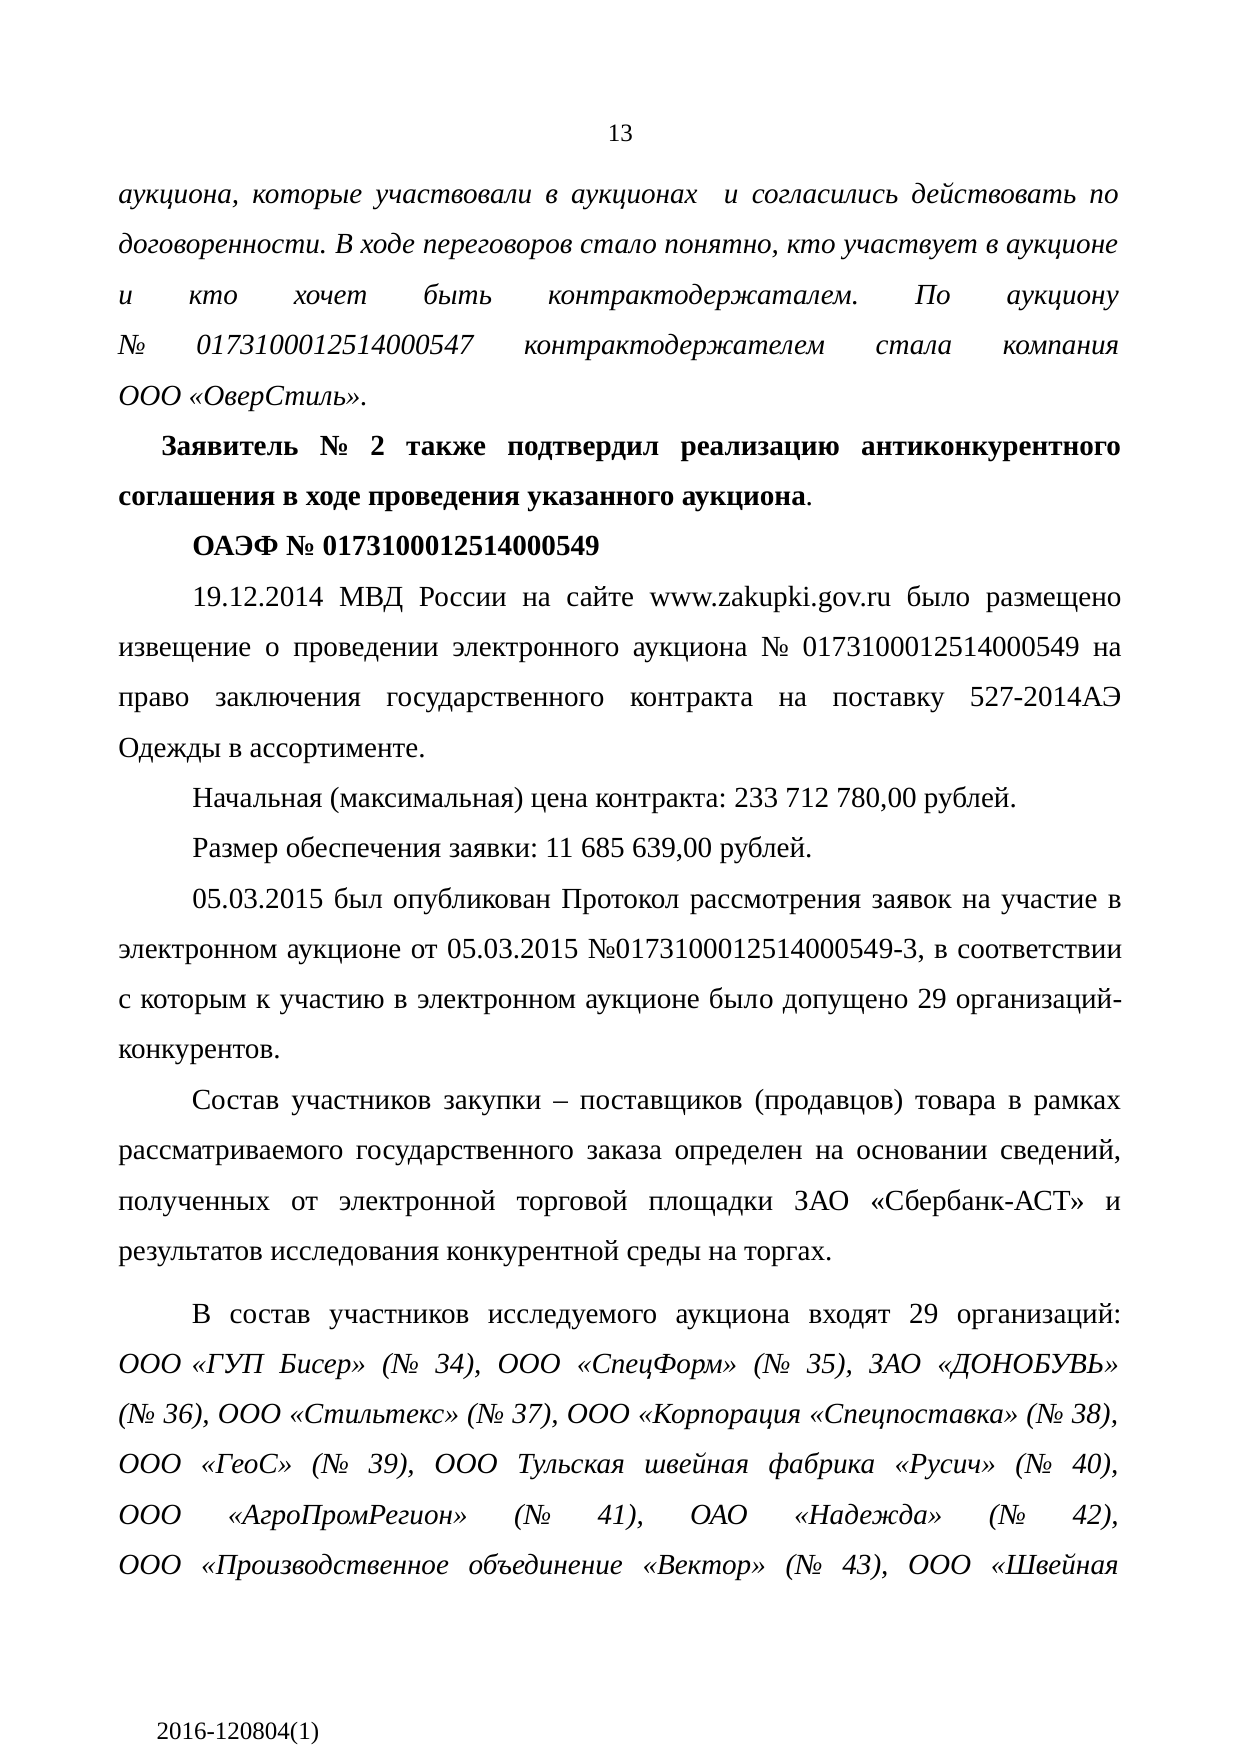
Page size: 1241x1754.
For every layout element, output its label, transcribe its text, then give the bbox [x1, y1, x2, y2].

text 05.03.2015 был опубликован Протокол рассмотрения заявок на участие в электронном аукционе от 05.03.2015 №0173100012514000549-3, в соответствии с которым к участию в электронном аукционе было допущено 29 организаций-конкурентов. [118, 881, 1122, 1065]
text Заявитель № 2 также подтвердил реализацию антиконкурентного соглашения в ходе проведения указанного аукциона. [118, 428, 1122, 512]
text ОАЭФ № 0173100012514000549 [118, 528, 1122, 562]
text Начальная (максимальная) цена контракта: 233 712 780,00 рублей. [118, 780, 1122, 814]
text Состав участников закупки – поставщиков (продавцов) товара в рамках рассматриваемого государственного заказа определен на основании сведений, полученных от электронной торговой площадки ЗАО «Сбербанк-АСТ» и результатов исследования конкурентной среды на торгах. [118, 1082, 1122, 1266]
text аукциона, которые участвовали в аукционах и согласились действовать по договоренности. В ходе переговоров стало понятно, кто участвует в аукционе и кто хочет быть контрактодержаталем. По аукциону № 0173100012514000547 контрактодержателем стала компания ООО «ОверСтиль». [118, 176, 1122, 411]
text Размер обеспечения заявки: 11 685 639,00 рублей. [118, 830, 1122, 864]
text В состав участников исследуемого аукциона входят 29 организаций: ООО «ГУП Бисер» (№ 34), ООО «СпецФорм» (№ 35), ЗАО «ДОНОБУВЬ» (№ 36), ООО «Стильтекс» (№ 37), ООО «Корпорация «Спецпоставка» (№ 38), ООО «ГеоС» (№ 39), ООО Тульская швейная фабрика «Русич» (№ 40), ООО «АгроПромРегион» (№ 41), ОАО «Надежда» (№ 42), ООО «Производственное объединение «Вектор» (№ 43), ООО «Швейная [118, 1296, 1122, 1581]
text 19.12.2014 МВД России на сайте www.zakupki.gov.ru было размещено извещение о проведении электронного аукциона № 0173100012514000549 на право заключения государственного контракта на поставку 527-2014АЭ Одежды в ассортименте. [118, 579, 1122, 763]
